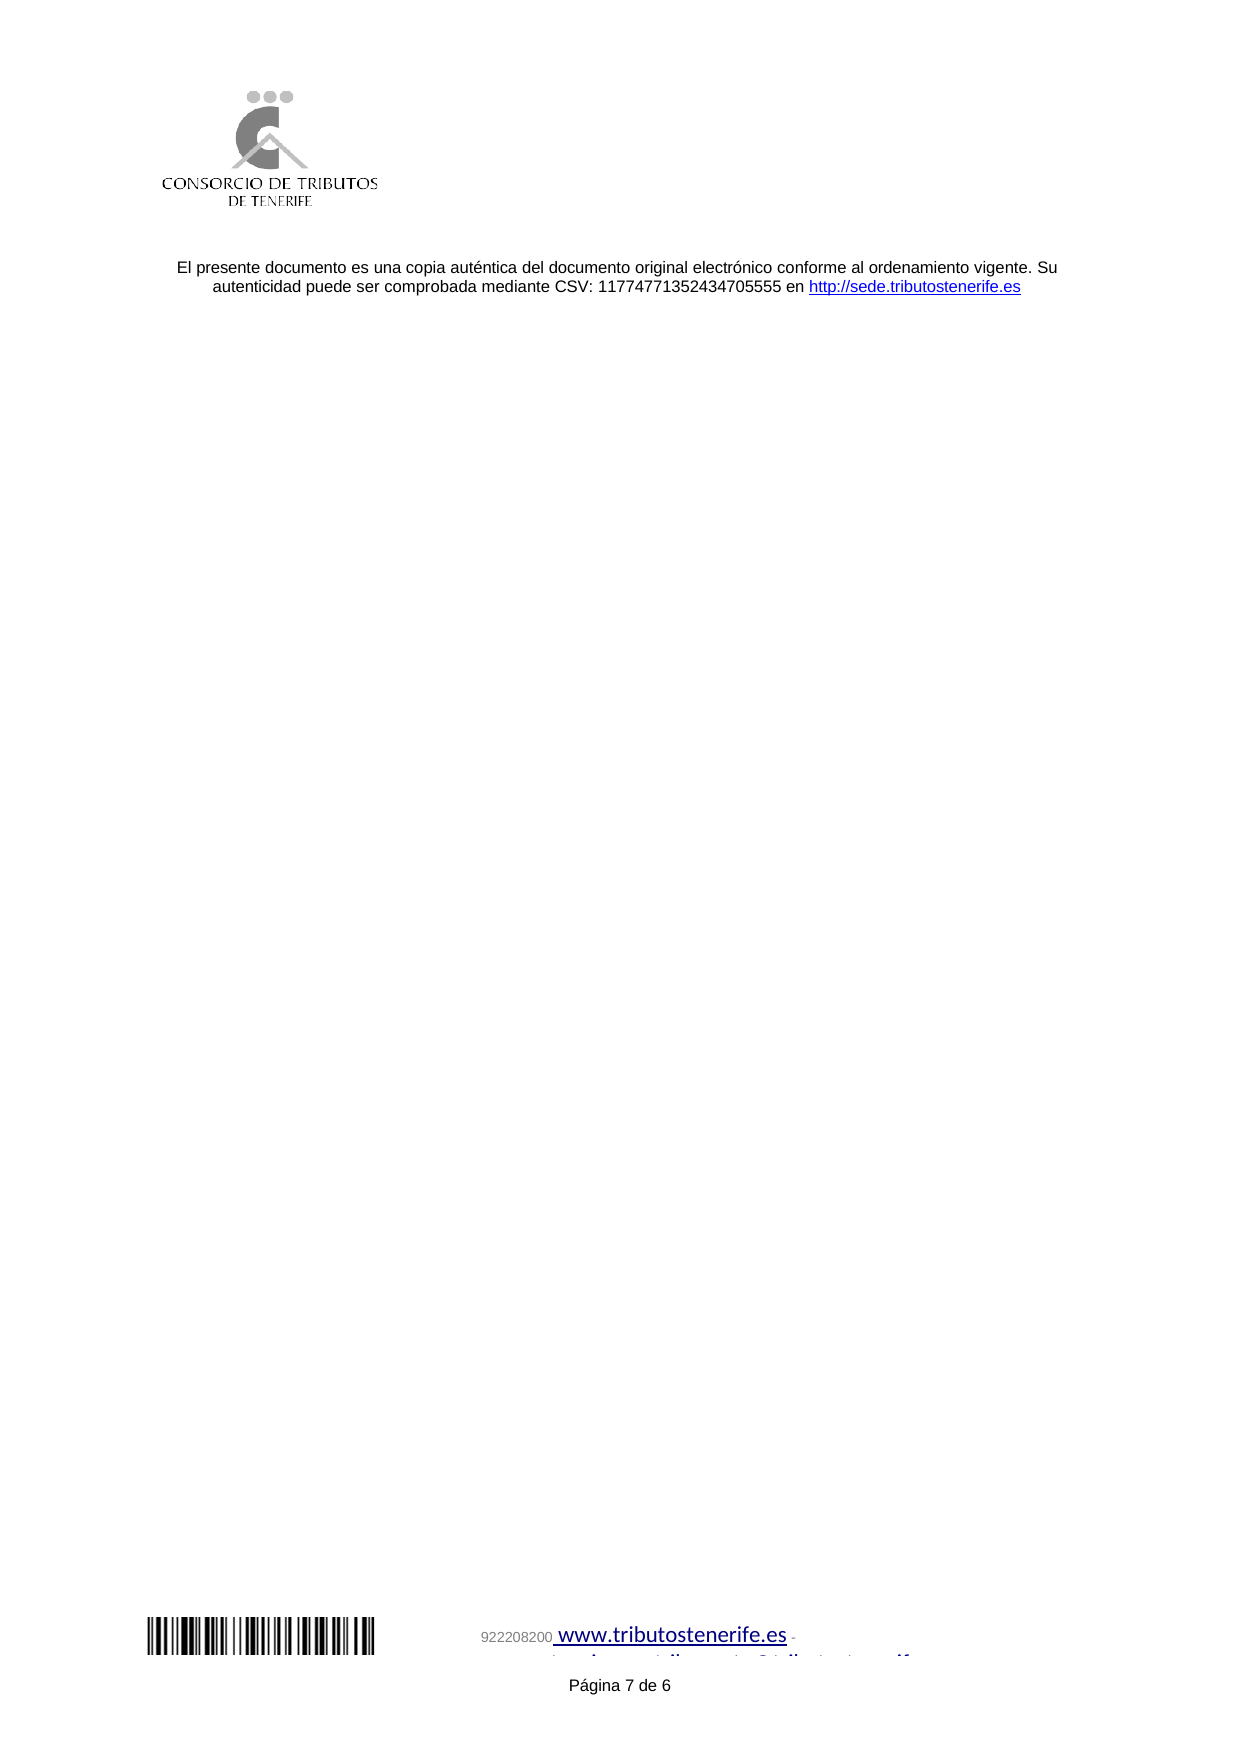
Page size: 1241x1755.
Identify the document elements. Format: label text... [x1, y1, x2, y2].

text El presente documento es una copia auténtica del documento original electrónico conforme al ordenamiento vigente. Su autenticidad puede ser comprobada mediante CSV: 11774771352434705555 en http://sede.tributostenerife.es [177, 258, 1105, 296]
